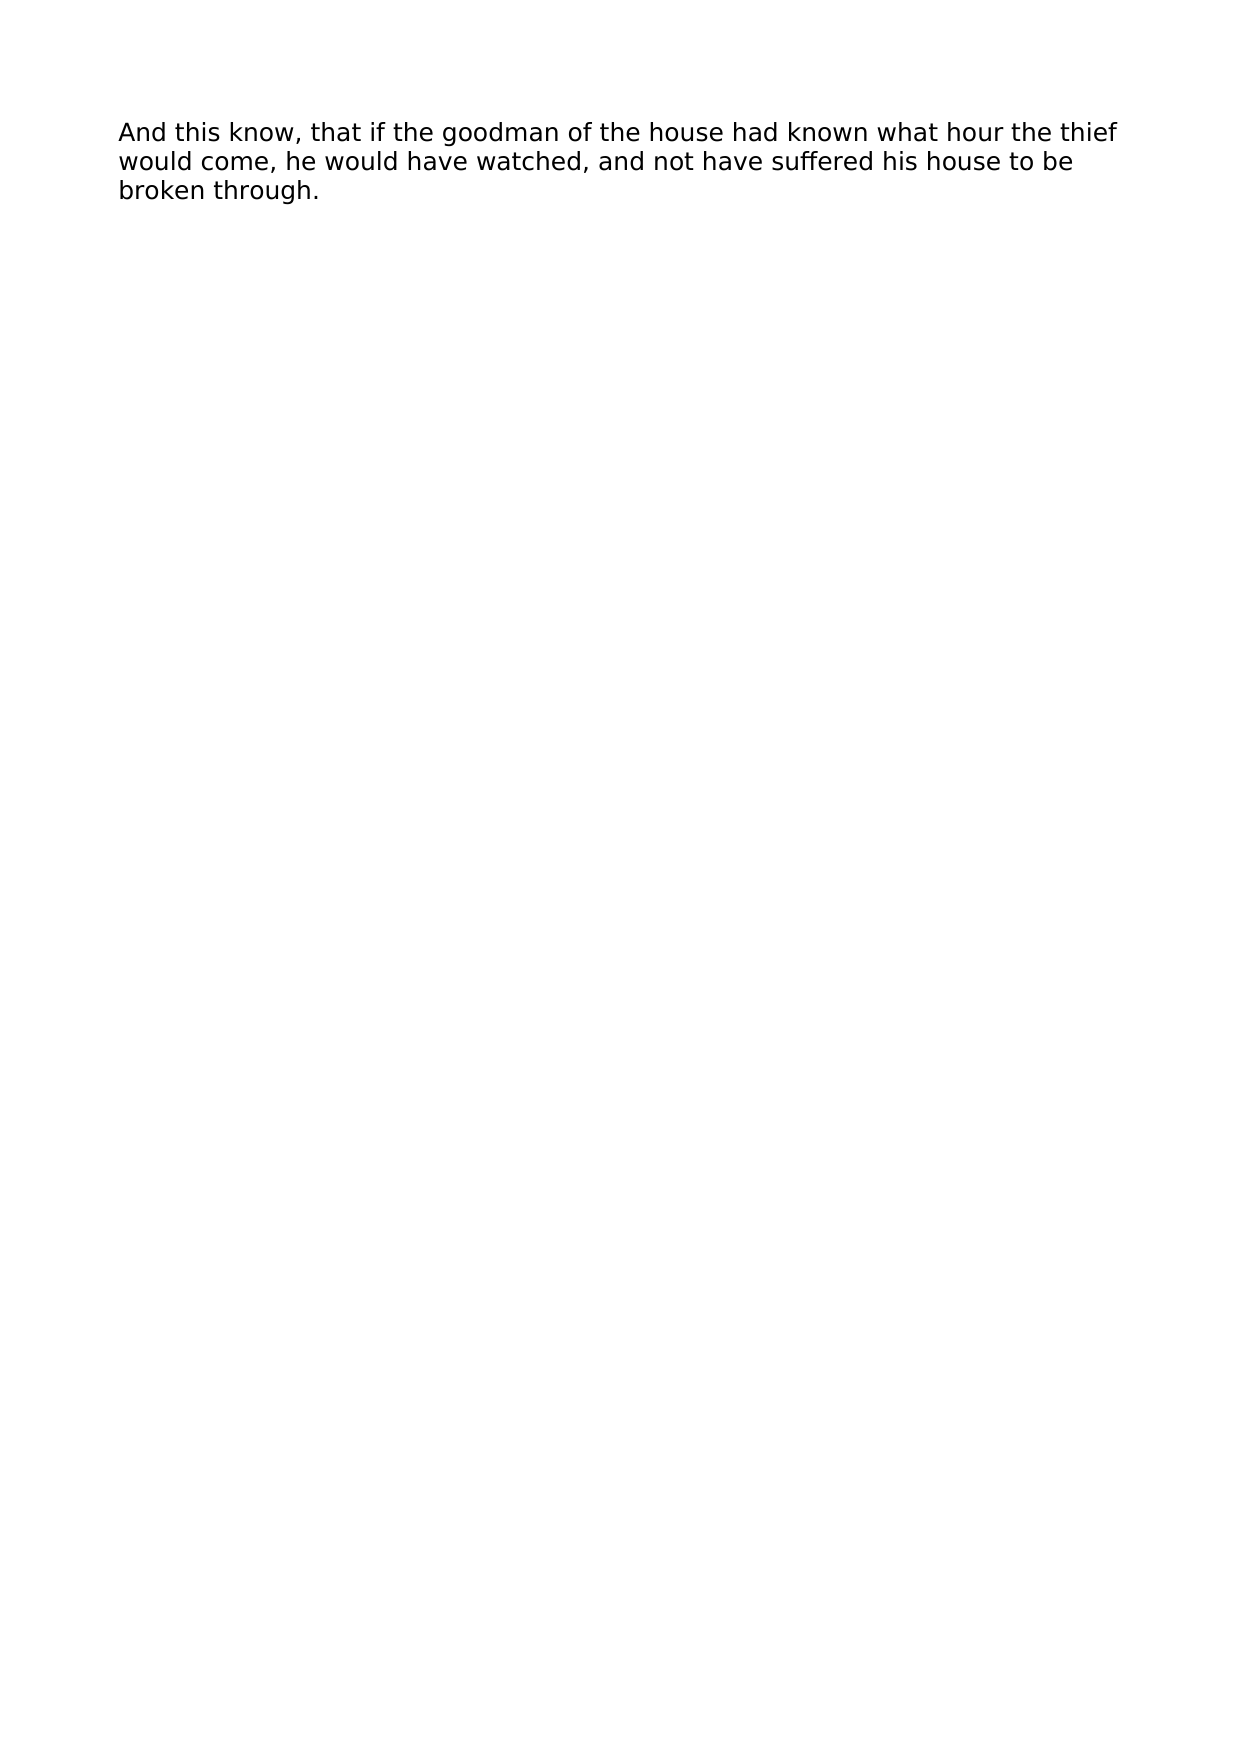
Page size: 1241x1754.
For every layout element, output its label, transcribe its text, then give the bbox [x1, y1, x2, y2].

text And this know, that if the goodman of the house had known what hour the thief would come, he would have watched, and not have suffered his house to be broken through. [118, 118, 1122, 206]
